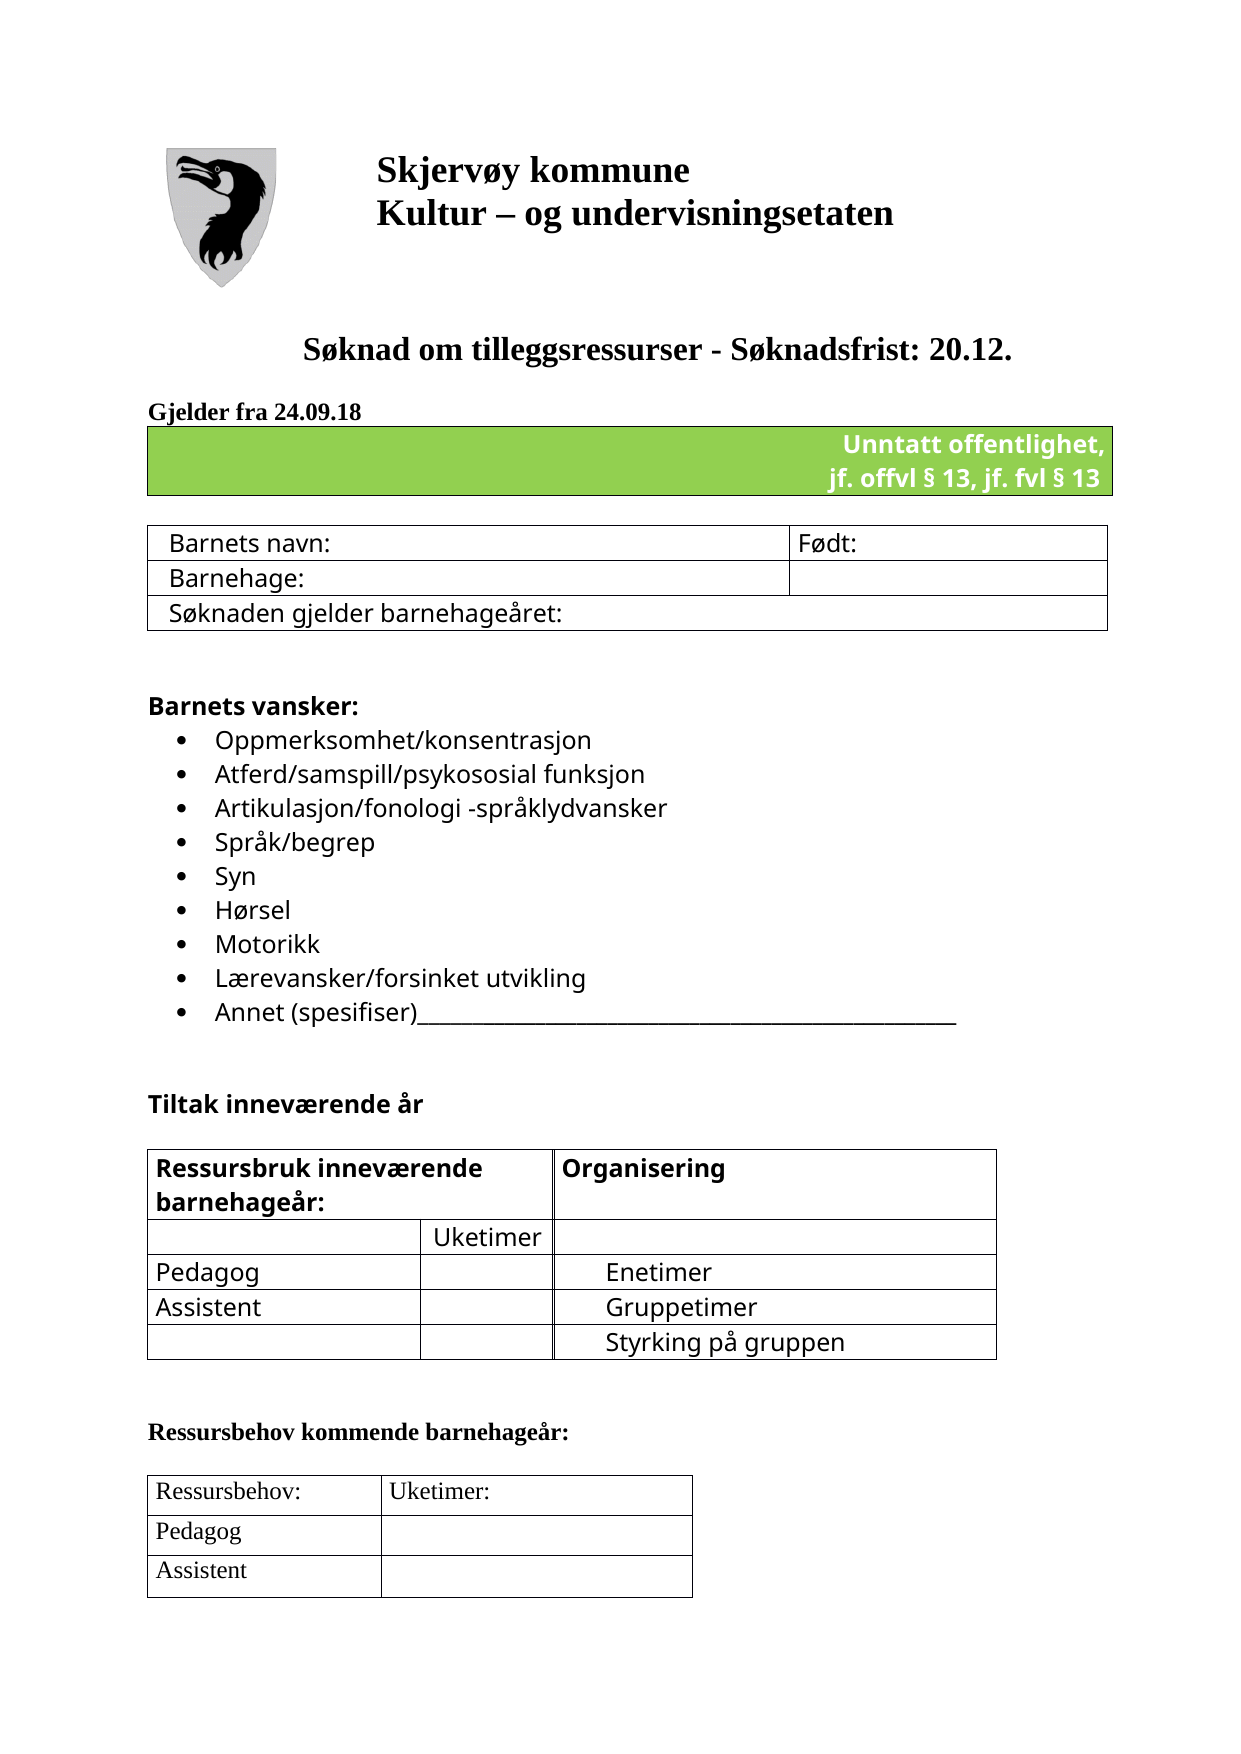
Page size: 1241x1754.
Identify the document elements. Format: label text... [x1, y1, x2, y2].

list Syn [177, 859, 1093, 893]
table_cell [148, 368, 288, 397]
table_cell [148, 1325, 420, 1359]
table_header Barnets navn: [148, 526, 789, 559]
table_cell Pedagog [148, 1516, 381, 1554]
table_header Ressursbehov: [148, 1476, 381, 1515]
table_cell [421, 1290, 552, 1324]
table_cell [288, 368, 1240, 397]
table_header Organisering [555, 1150, 996, 1218]
table_cell [421, 1325, 552, 1359]
table_cell [421, 1255, 552, 1289]
table_header [148, 148, 288, 368]
table_header Uketimer: [382, 1476, 692, 1515]
table_cell Uketimer [421, 1220, 552, 1253]
table_cell [790, 561, 1107, 595]
list Språk/begrep [177, 824, 1093, 859]
list Hørsel [177, 893, 1093, 927]
table_cell Pedagog [148, 1255, 420, 1289]
table_cell [693, 1515, 1092, 1554]
table_header [693, 1475, 1092, 1515]
list Lærevansker/forsinket utvikling [177, 961, 1093, 995]
table_cell Barnehage: [148, 561, 789, 595]
table_cell Styrking på gruppen [555, 1325, 996, 1359]
table_cell Assistent [148, 1556, 381, 1597]
list Oppmerksomhet/konsentrasjon [177, 722, 1093, 756]
table_cell [382, 1516, 692, 1554]
table_cell [382, 1556, 692, 1597]
table_cell Enetimer [555, 1255, 996, 1289]
list Artikulasjon/fonologi -språklydvansker [177, 791, 1093, 824]
list Atferd/samspill/psykososial funksjon [177, 756, 1093, 791]
table_header Unntatt offentlighet, jf. offvl § 13, jf. fvl § 13 [148, 427, 1112, 495]
table_header Født: [790, 526, 1107, 559]
table_header Ressursbruk inneværende barnehageår: [148, 1150, 552, 1218]
table_header Skjervøy kommune Kultur – og undervisningsetaten Søknad om tilleggsressurser - Søknadsfrist: 20.12. [288, 148, 1240, 368]
list Motorikk [177, 927, 1093, 961]
picture [165, 147, 277, 288]
table_cell [693, 1555, 1092, 1597]
table_cell Gruppetimer [555, 1290, 996, 1324]
text Tiltak inneværende år [148, 1086, 1093, 1121]
table_cell [555, 1220, 996, 1253]
table_cell Assistent [148, 1290, 420, 1324]
text Gjelder fra 24.09.18 [148, 397, 1093, 426]
text Barnets vansker: [148, 688, 1093, 722]
list Annet (spesifiser)____________________________________________________ [177, 995, 1093, 1029]
table_cell Søknaden gjelder barnehageåret: [148, 596, 1107, 630]
table_cell [148, 1220, 420, 1253]
text Ressursbehov kommende barnehageår: [148, 1417, 1093, 1446]
